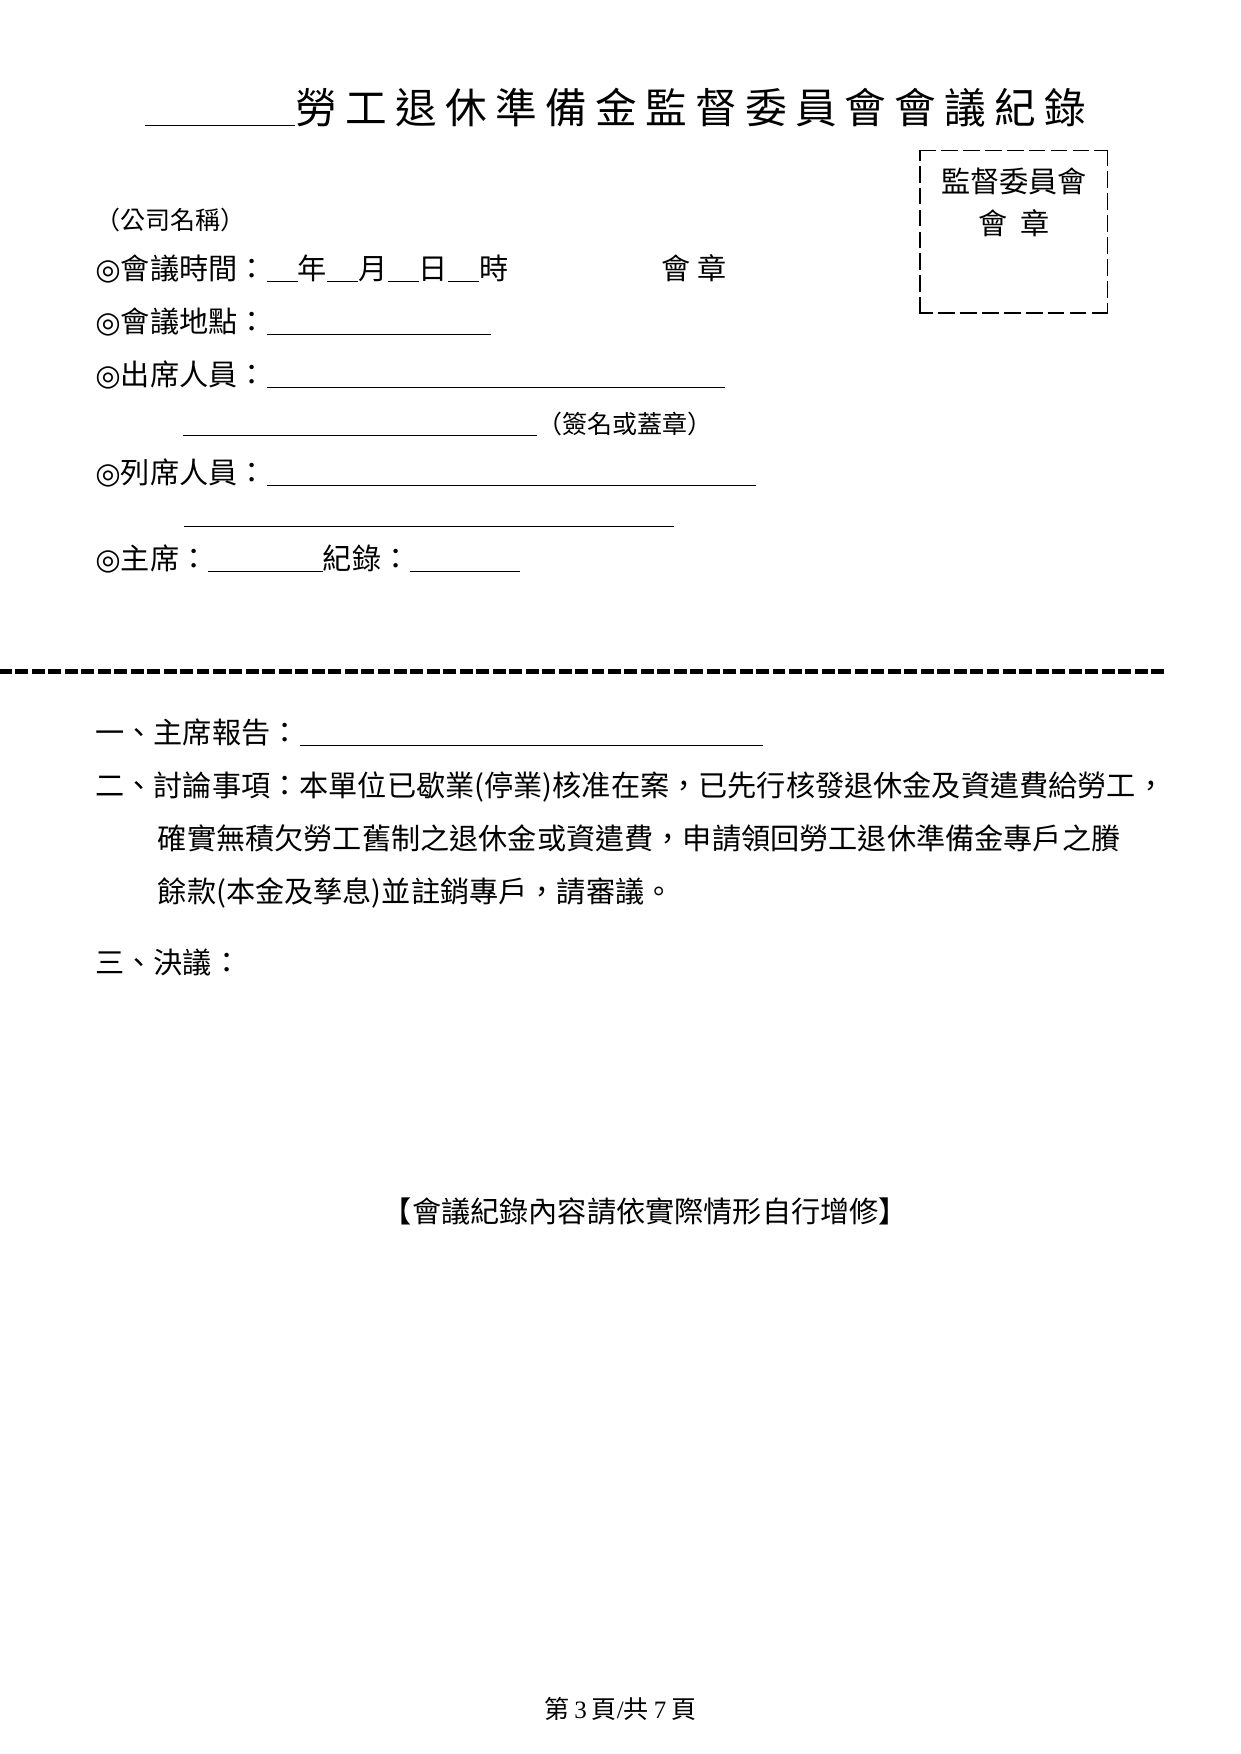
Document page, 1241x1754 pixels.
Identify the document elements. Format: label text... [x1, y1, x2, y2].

text ◎出席人員： [95, 352, 1145, 394]
text [1108, 246, 1145, 288]
text [1108, 201, 1145, 237]
text 一、主席報告： [95, 710, 1145, 752]
text （簽名或蓋章） [95, 404, 1145, 441]
text （公司名稱） [95, 201, 919, 237]
text 【會議紀錄內容請依實際情形自行增修】 [145, 1188, 1145, 1231]
text ◎主席： 紀錄： [95, 536, 1145, 578]
text 監督委員會會 章 [936, 159, 1092, 243]
text ◎會議時間： 年 月 日 時 會 章 [95, 246, 919, 288]
text ◎列席人員： [95, 450, 1145, 492]
text ◎會議地點： [95, 299, 1145, 341]
text 勞工退休準備金監督委員會會議紀錄 [95, 68, 1145, 143]
text 二、討論事項：本單位已歇業(停業)核准在案，已先行核發退休金及資遣費給勞工，確實無積欠勞工舊制之退休金或資遣費，申請領回勞工退休準備金專戶之賸餘款(本金及孳息)並註銷專戶，請審議。 [95, 762, 1145, 910]
text 三、決議： [95, 940, 1145, 982]
